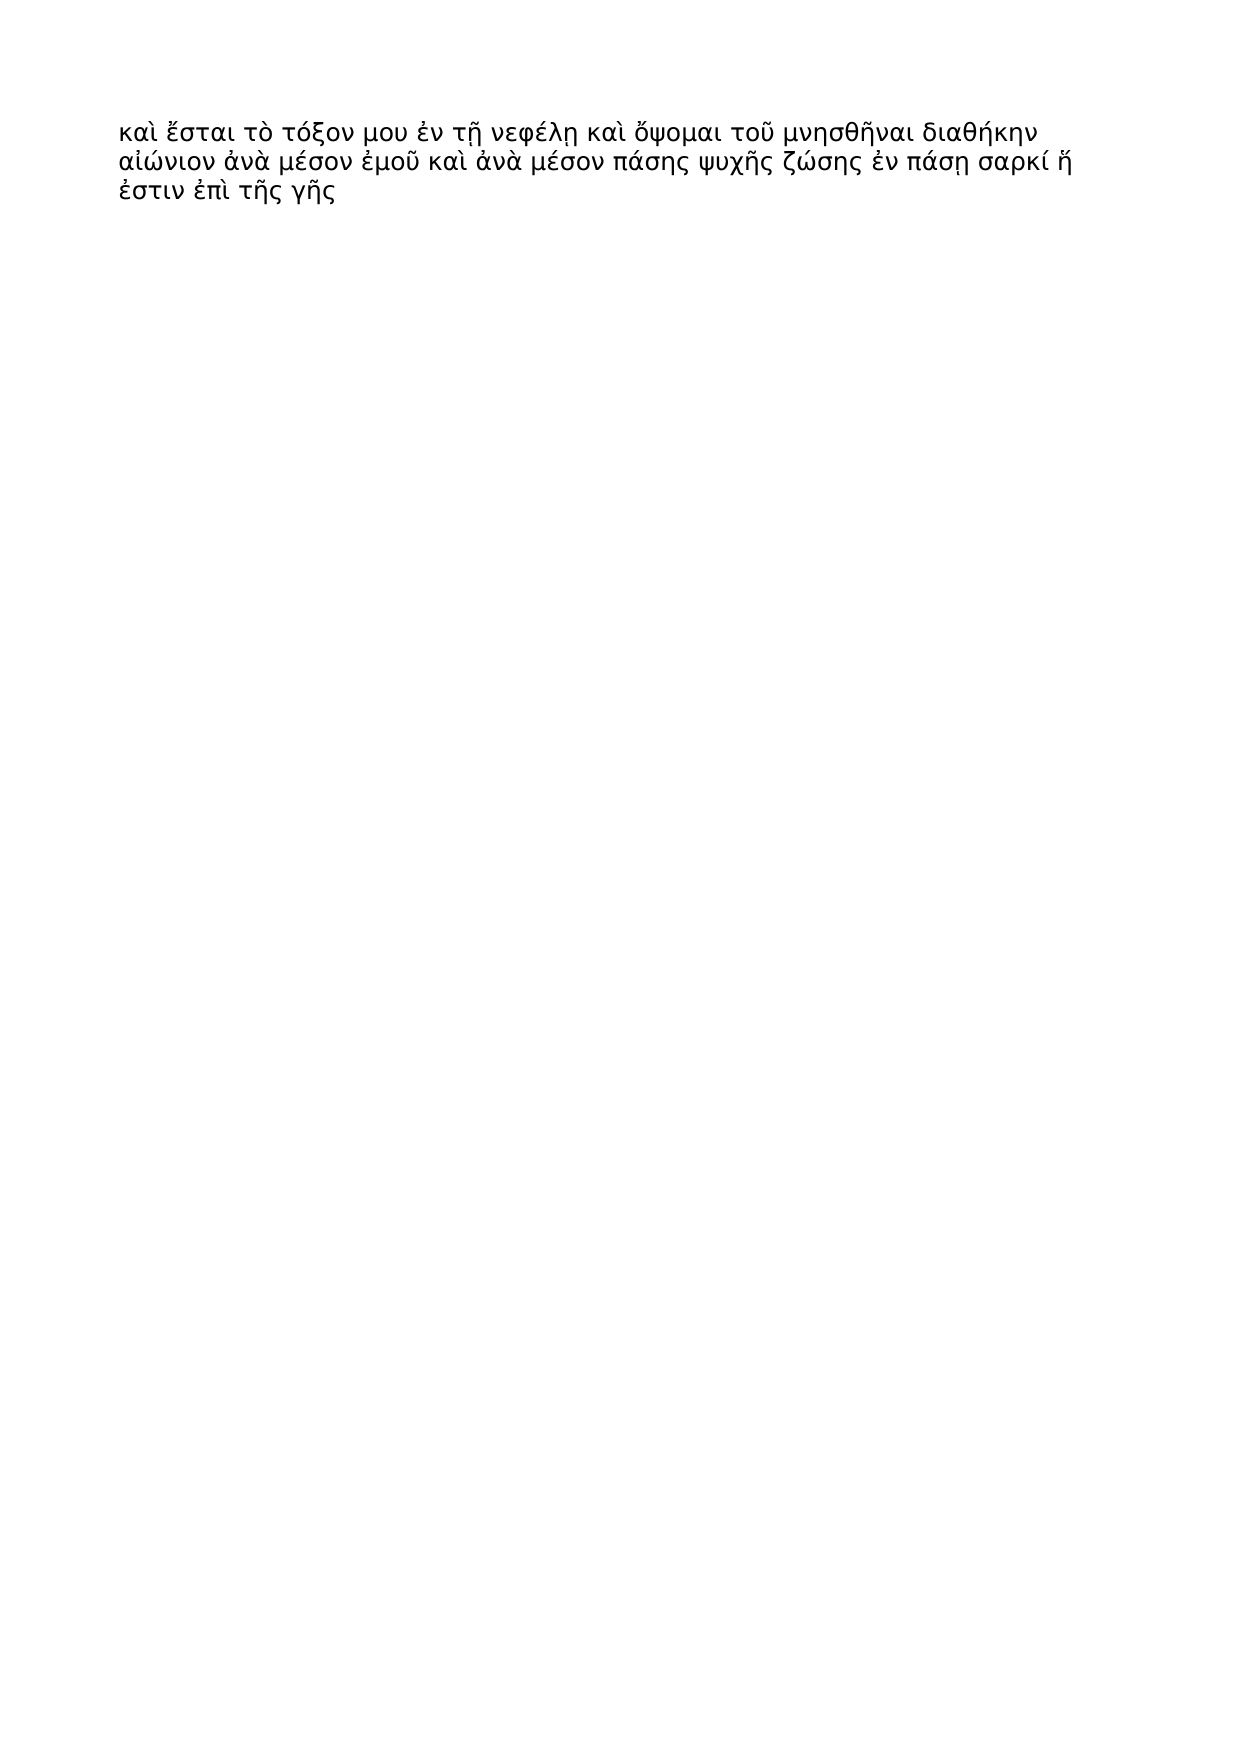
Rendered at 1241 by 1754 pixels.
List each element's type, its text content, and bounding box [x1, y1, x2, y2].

text καὶ ἔσται τὸ τόξον μου ἐν τῇ νεφέλῃ καὶ ὄψομαι τοῦ μνησθῆναι διαθήκην αἰώνιον ἀνὰ μέσον ἐμοῦ καὶ ἀνὰ μέσον πάσης ψυχῆς ζώσης ἐν πάσῃ σαρκί ἥ ἐστιν ἐπὶ τῆς γῆς [118, 118, 1122, 206]
